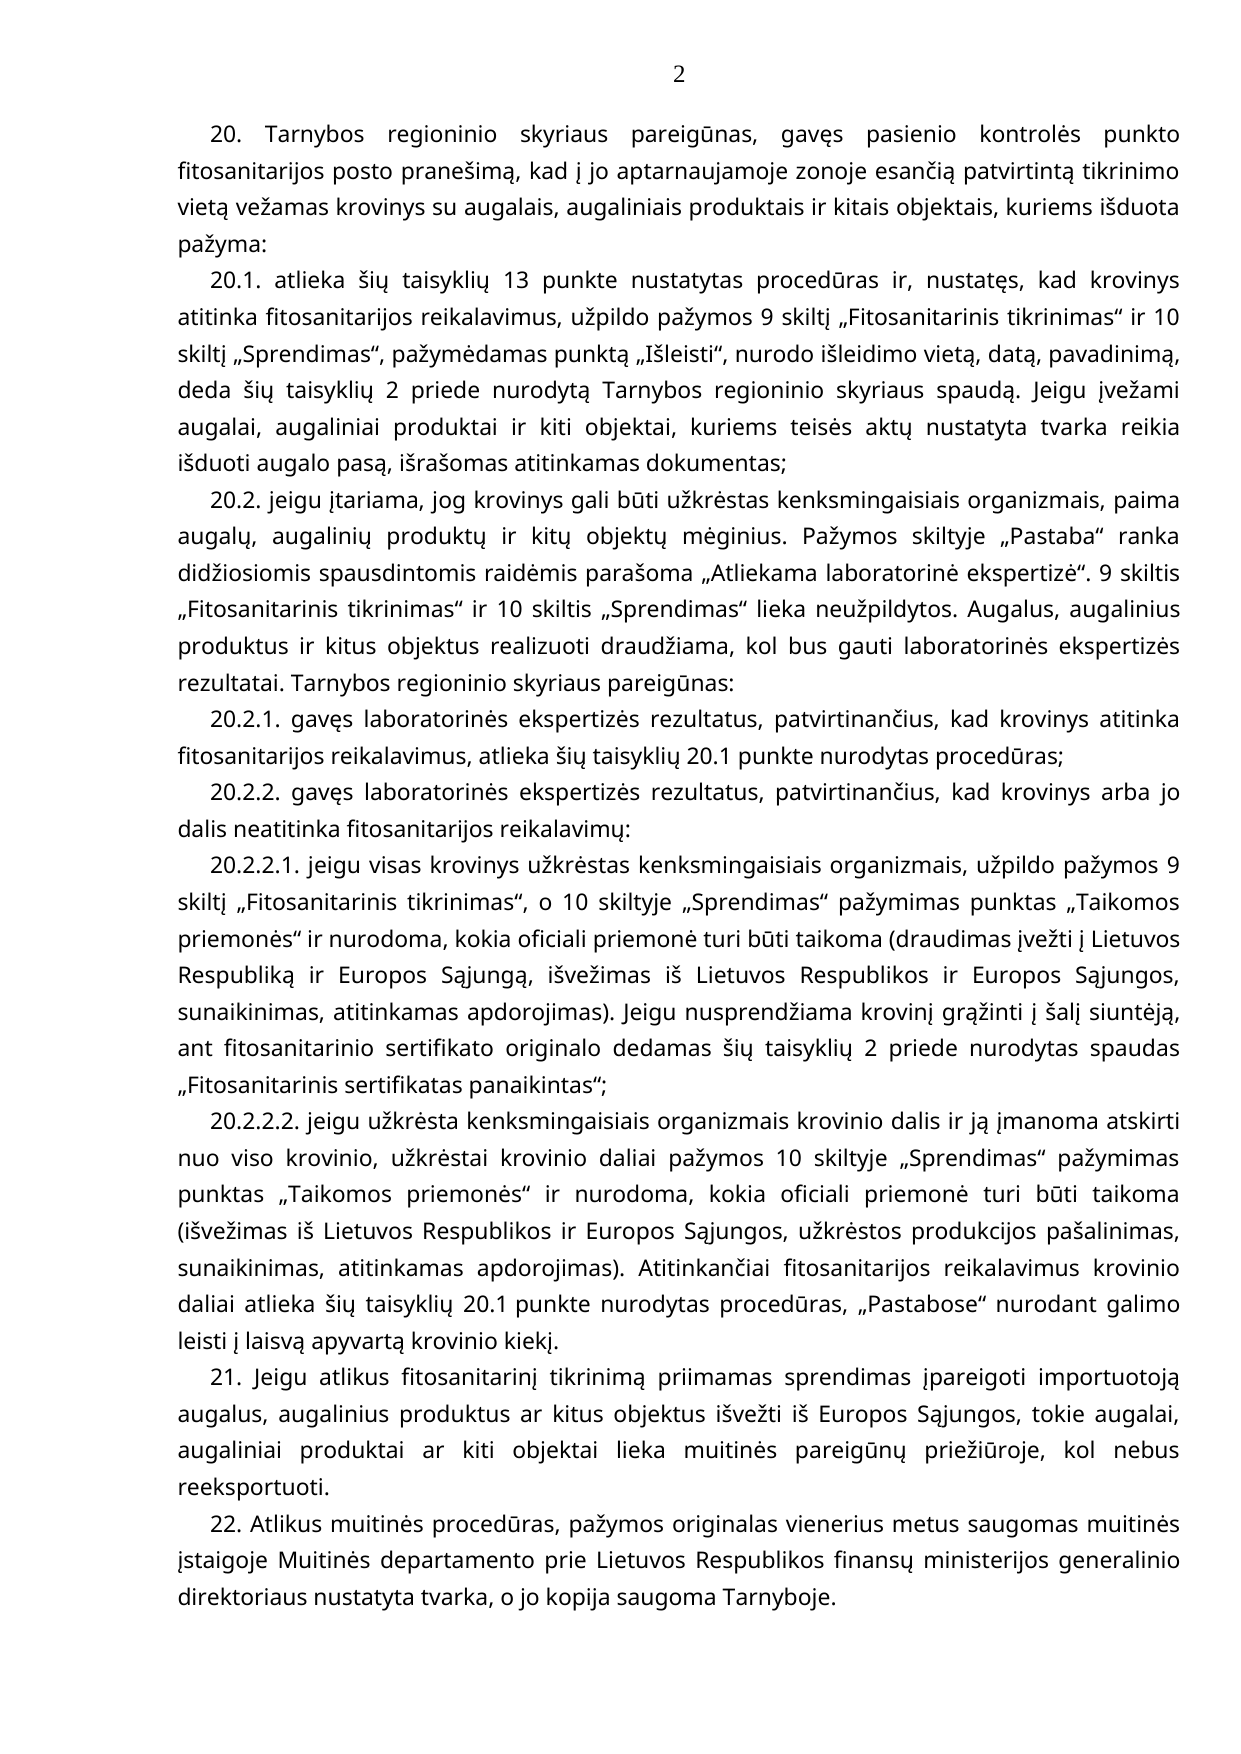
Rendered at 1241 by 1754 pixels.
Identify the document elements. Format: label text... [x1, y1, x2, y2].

text 20.2. jeigu įtariama, jog krovinys gali būti užkrėstas kenksmingaisiais organizmais, paima augalų, augalinių produktų ir kitų objektų mėginius. Pažymos skiltyje „Pastaba“ ranka didžiosiomis spausdintomis raidėmis parašoma „Atliekama laboratorinė ekspertizė“. 9 skiltis „Fitosanitarinis tikrinimas“ ir 10 skiltis „Sprendimas“ lieka neužpildytos. Augalus, augalinius produktus ir kitus objektus realizuoti draudžiama, kol bus gauti laboratorinės ekspertizės rezultatai. Tarnybos regioninio skyriaus pareigūnas: [177, 484, 1181, 698]
text 20.2.1. gavęs laboratorinės ekspertizės rezultatus, patvirtinančius, kad krovinys atitinka fitosanitarijos reikalavimus, atlieka šių taisyklių 20.1 punkte nurodytas procedūras; [177, 703, 1181, 771]
text 22. Atlikus muitinės procedūras, pažymos originalas vienerius metus saugomas muitinės įstaigoje Muitinės departamento prie Lietuvos Respublikos finansų ministerijos generalinio direktoriaus nustatyta tvarka, o jo kopija saugoma Tarnyboje. [177, 1507, 1181, 1612]
text 20.2.2.1. jeigu visas krovinys užkrėstas kenksmingaisiais organizmais, užpildo pažymos 9 skiltį „Fitosanitarinis tikrinimas“, o 10 skiltyje „Sprendimas“ pažymimas punktas „Taikomos priemonės“ ir nurodoma, kokia oficiali priemonė turi būti taikoma (draudimas įvežti į Lietuvos Respubliką ir Europos Sąjungą, išvežimas iš Lietuvos Respublikos ir Europos Sąjungos, sunaikinimas, atitinkamas apdorojimas). Jeigu nusprendžiama krovinį grąžinti į šalį siuntėją, ant fitosanitarinio sertifikato originalo dedamas šių taisyklių 2 priede nurodytas spaudas „Fitosanitarinis sertifikatas panaikintas“; [177, 849, 1181, 1100]
text 20.2.2. gavęs laboratorinės ekspertizės rezultatus, patvirtinančius, kad krovinys arba jo dalis neatitinka fitosanitarijos reikalavimų: [177, 776, 1181, 844]
text 21. Jeigu atlikus fitosanitarinį tikrinimą priimamas sprendimas įpareigoti importuotoją augalus, augalinius produktus ar kitus objektus išvežti iš Europos Sąjungos, tokie augalai, augaliniai produktai ar kiti objektai lieka muitinės pareigūnų priežiūroje, kol nebus reeksportuoti. [177, 1361, 1181, 1502]
text 20. Tarnybos regioninio skyriaus pareigūnas, gavęs pasienio kontrolės punkto fitosanitarijos posto pranešimą, kad į jo aptarnaujamoje zonoje esančią patvirtintą tikrinimo vietą vežamas krovinys su augalais, augaliniais produktais ir kitais objektais, kuriems išduota pažyma: [177, 118, 1181, 259]
text 20.1. atlieka šių taisyklių 13 punkte nustatytas procedūras ir, nustatęs, kad krovinys atitinka fitosanitarijos reikalavimus, užpildo pažymos 9 skiltį „Fitosanitarinis tikrinimas“ ir 10 skiltį „Sprendimas“, pažymėdamas punktą „Išleisti“, nurodo išleidimo vietą, datą, pavadinimą, deda šių taisyklių 2 priede nurodytą Tarnybos regioninio skyriaus spaudą. Jeigu įvežami augalai, augaliniai produktai ir kiti objektai, kuriems teisės aktų nustatyta tvarka reikia išduoti augalo pasą, išrašomas atitinkamas dokumentas; [177, 264, 1181, 478]
text 20.2.2.2. jeigu užkrėsta kenksmingaisiais organizmais krovinio dalis ir ją įmanoma atskirti nuo viso krovinio, užkrėstai krovinio daliai pažymos 10 skiltyje „Sprendimas“ pažymimas punktas „Taikomos priemonės“ ir nurodoma, kokia oficiali priemonė turi būti taikoma (išvežimas iš Lietuvos Respublikos ir Europos Sąjungos, užkrėstos produkcijos pašalinimas, sunaikinimas, atitinkamas apdorojimas). Atitinkančiai fitosanitarijos reikalavimus krovinio daliai atlieka šių taisyklių 20.1 punkte nurodytas procedūras, „Pastabose“ nurodant galimo leisti į laisvą apyvartą krovinio kiekį. [177, 1105, 1181, 1356]
